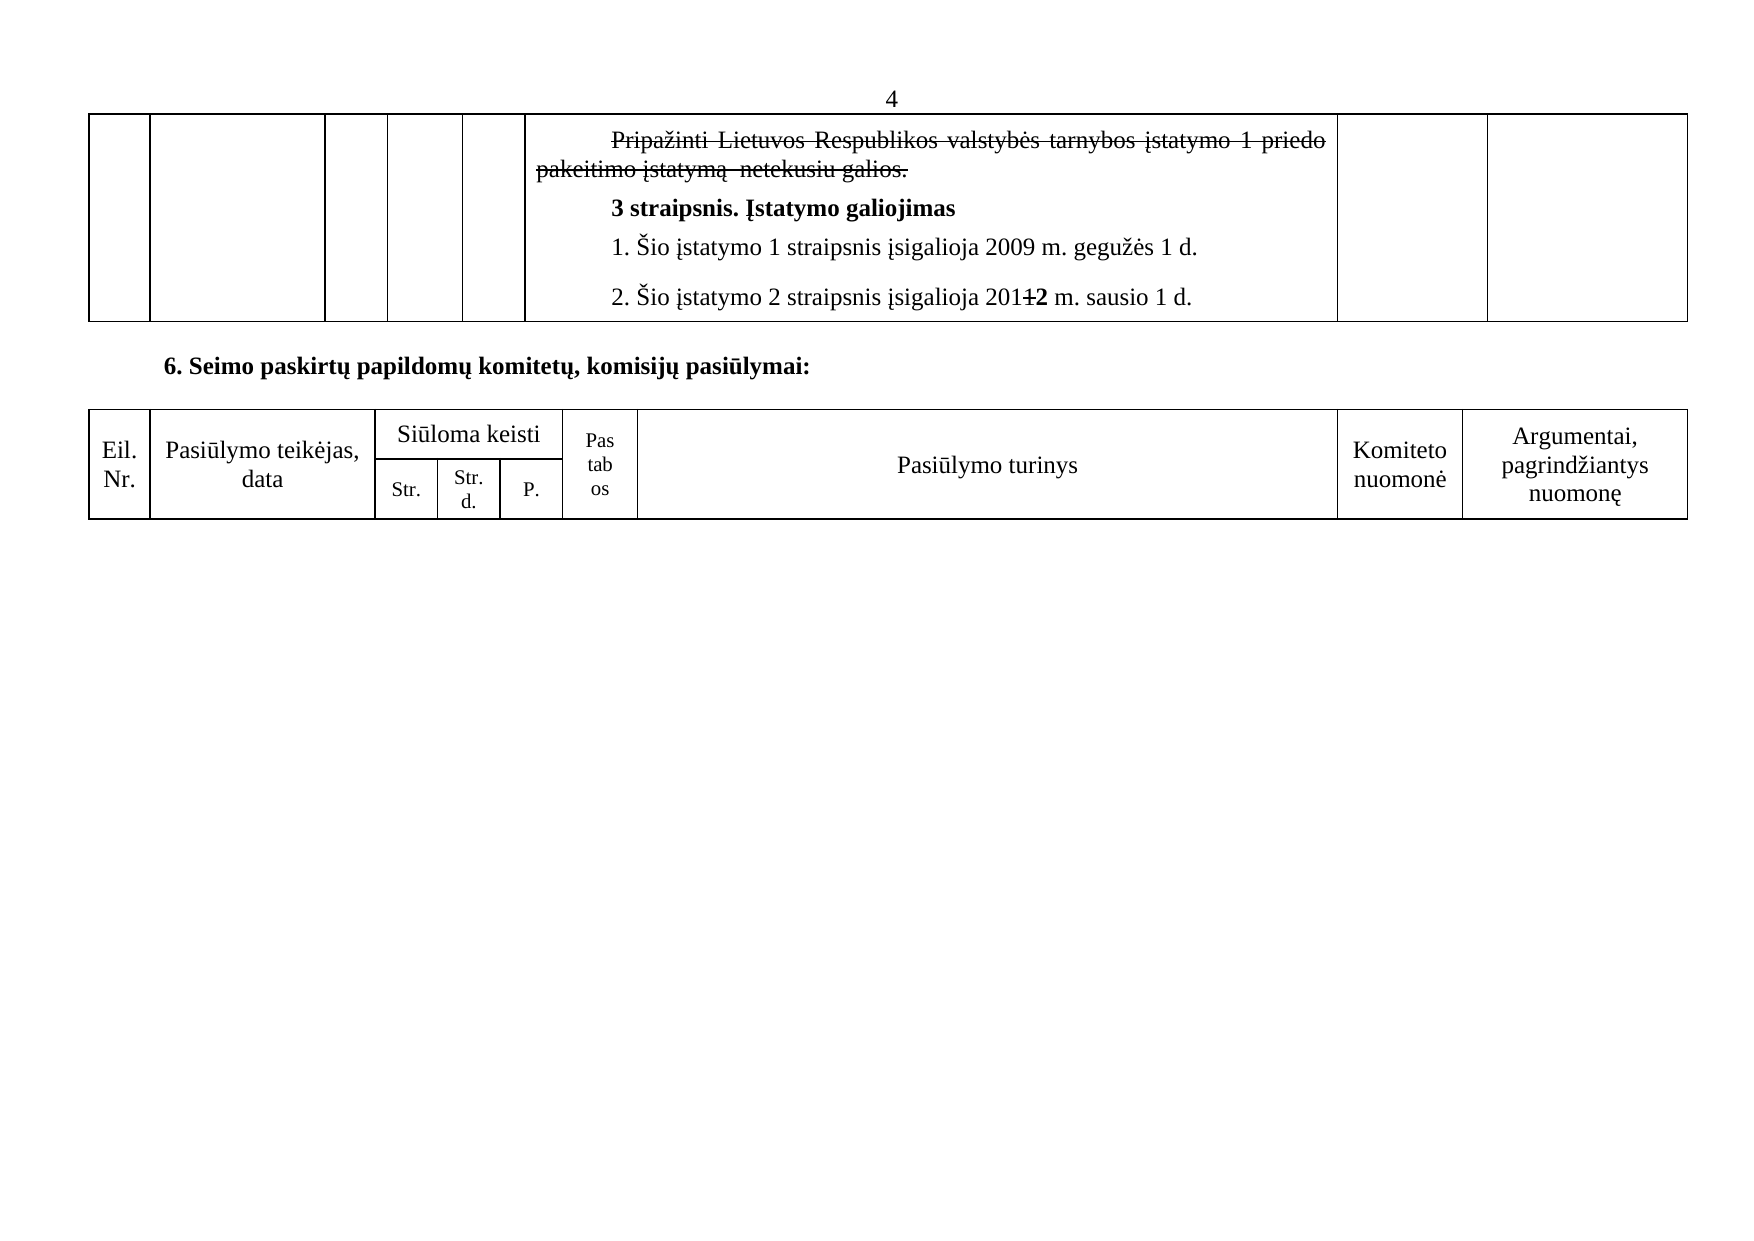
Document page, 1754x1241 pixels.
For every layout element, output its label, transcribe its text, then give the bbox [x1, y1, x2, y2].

table_cell [1488, 115, 1687, 321]
table_header Siūloma keisti [376, 410, 562, 458]
table_cell [388, 115, 462, 321]
table_cell Str. [376, 460, 437, 518]
table_header Eil. Nr. [90, 410, 149, 518]
table_header Komiteto nuomonė [1338, 410, 1462, 518]
table_cell P. [501, 460, 562, 518]
table_cell [1338, 115, 1487, 321]
table_cell [326, 115, 387, 321]
table_header Argumentai, pagrindžiantys nuomonę [1463, 410, 1687, 518]
table_cell Pripažinti Lietuvos Respublikos valstybės tarnybos įstatymo 1 priedo pakeitimo įstatymą netekusiu galios. 3 straipsnis. Įstatymo galiojimas 1. Šio įstatymo 1 straipsnis įsigalioja 2009 m. gegužės 1 d. 2. Šio įstatymo 2 straipsnis įsigalioja 20112 m. sausio 1 d. [526, 115, 1337, 321]
text 6. Seimo paskirtų papildomų komitetų, komisijų pasiūlymai: [89, 351, 1694, 380]
table_cell [151, 115, 324, 321]
table_header Pasiūlymo teikėjas, data [151, 410, 374, 518]
table_header Pastabos [563, 410, 637, 518]
table_header Pasiūlymo turinys [638, 410, 1337, 518]
table_cell [90, 115, 149, 321]
table_cell [463, 115, 524, 321]
table_cell Str. d. [438, 460, 499, 518]
